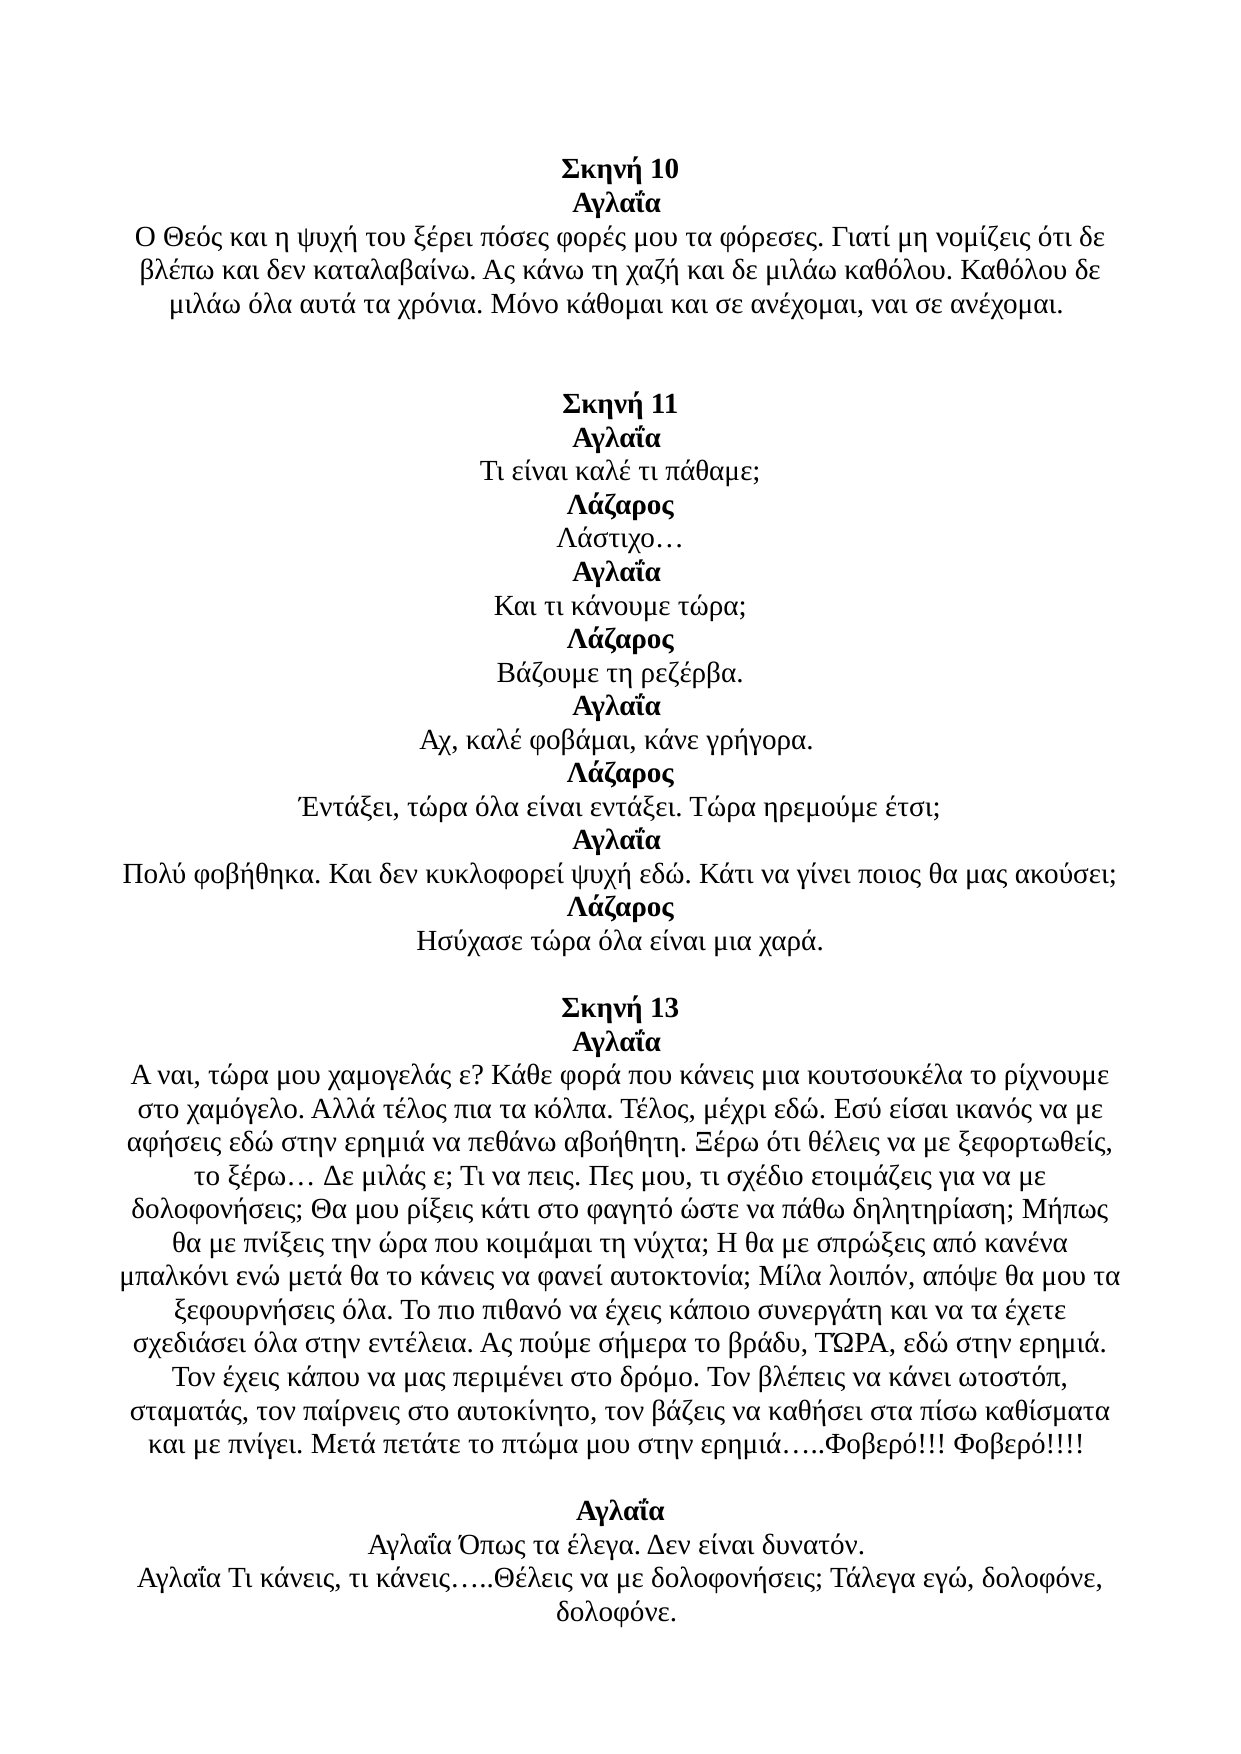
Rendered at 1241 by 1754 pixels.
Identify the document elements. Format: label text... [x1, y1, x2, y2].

text Ο Θεός και η ψυχή του ξέρει πόσες φορές μου τα φόρεσες. Γιατί μη νομίζεις ότι δε βλέπω και δεν καταλαβαίνω. Ας κάνω τη χαζή και δε μιλάω καθόλου. Καθόλου δε μιλάω όλα αυτά τα χρόνια. Μόνο κάθομαι και σε ανέχομαι, ναι σε ανέχομαι. [118, 219, 1122, 319]
text Αγλαΐα [118, 185, 1122, 219]
text Α ναι, τώρα μου χαμογελάς ε? Κάθε φορά που κάνεις μια κουτσουκέλα το ρίχνουμε στο χαμόγελο. Αλλά τέλος πια τα κόλπα. Τέλος, μέχρι εδώ. Εσύ είσαι ικανός να με αφήσεις εδώ στην ερημιά να πεθάνω αβοήθητη. Ξέρω ότι θέλεις να με ξεφορτωθείς, το ξέρω… Δε μιλάς ε; Τι να πεις. Πες μου, τι σχέδιο ετοιμάζεις για να με δολοφονήσεις; Θα μου ρίξεις κάτι στο φαγητό ώστε να πάθω δηλητηρίαση; Μήπως θα με πνίξεις την ώρα που κοιμάμαι τη νύχτα; Η θα με σπρώξεις από κανένα μπαλκόνι ενώ μετά θα το κάνεις να φανεί αυτοκτονία; Μίλα λοιπόν, απόψε θα μου τα ξεφουρνήσεις όλα. Το πιο πιθανό να έχεις κάποιο συνεργάτη και να τα έχετε σχεδιάσει όλα στην εντέλεια. Ας πούμε σήμερα το βράδυ, ΤΏΡΑ, εδώ στην ερημιά. Τον έχεις κάπου να μας περιμένει στο δρόμο. Τον βλέπεις να κάνει ωτοστόπ, σταματάς, τον παίρνεις στο αυτοκίνητο, τον βάζεις να καθήσει στα πίσω καθίσματα και με πνίγει. Μετά πετάτε το πτώμα μου στην ερημιά…..Φοβερό!!! Φοβερό!!!! [118, 1057, 1122, 1460]
text Λάζαρος [118, 487, 1122, 521]
text Αχ, καλέ φοβάμαι, κάνε γρήγορα. [118, 722, 1122, 755]
text Αγλαΐα [118, 822, 1122, 856]
text Σκηνή 11 [118, 386, 1122, 420]
text Αγλαΐα Όπως τα έλεγα. Δεν είναι δυνατόν. [118, 1527, 1122, 1560]
text Βάζουμε τη ρεζέρβα. [118, 655, 1122, 688]
text Αγλαΐα [118, 688, 1122, 722]
text Πολύ φοβήθηκα. Και δεν κυκλοφορεί ψυχή εδώ. Κάτι να γίνει ποιος θα μας ακούσει; Λάζαρος [118, 856, 1122, 923]
text Σκηνή 13 [118, 990, 1122, 1024]
text Λάζαρος [118, 621, 1122, 655]
text Ησύχασε τώρα όλα είναι μια χαρά. [118, 923, 1122, 957]
text Αγλαΐα [118, 554, 1122, 588]
text Τι είναι καλέ τι πάθαμε; [118, 453, 1122, 487]
text Αγλαΐα [118, 1024, 1122, 1057]
text Σκηνή 10 [118, 152, 1122, 185]
text Λάστιχο… [118, 521, 1122, 554]
text Λάζαρος [118, 755, 1122, 789]
text Αγλαΐα [118, 1493, 1122, 1527]
text Και τι κάνουμε τώρα; [118, 588, 1122, 621]
text Έντάξει, τώρα όλα είναι εντάξει. Τώρα ηρεμούμε έτσι; [118, 789, 1122, 822]
text Αγλαΐα [118, 420, 1122, 453]
text Αγλαΐα Τι κάνεις, τι κάνεις…..Θέλεις να με δολοφονήσεις; Τάλεγα εγώ, δολοφόνε, δολοφόνε. [118, 1560, 1122, 1627]
